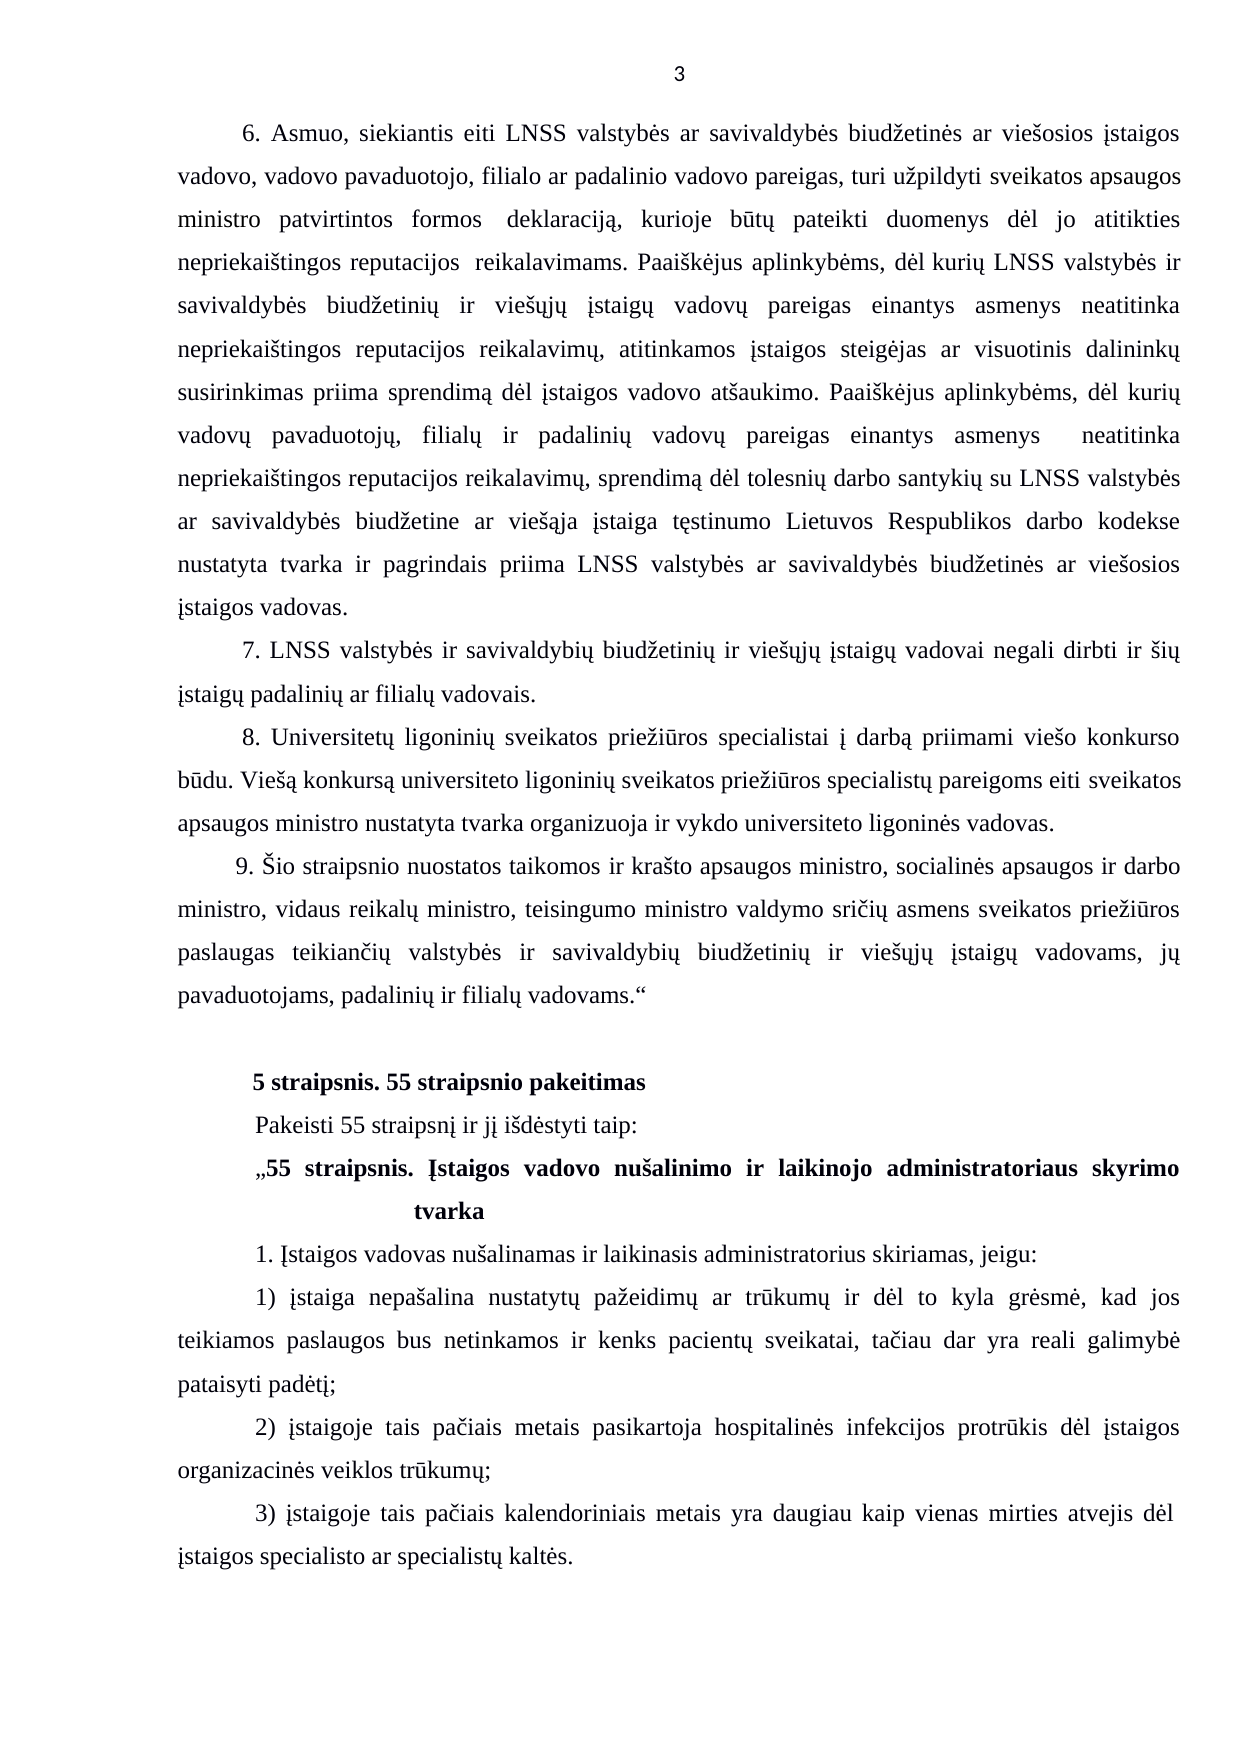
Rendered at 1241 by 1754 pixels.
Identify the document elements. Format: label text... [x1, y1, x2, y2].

text 6. Asmuo, siekiantis eiti LNSS valstybės ar savivaldybės biudžetinės ar viešosios įstaigos vadovo, vadovo pavaduotojo, filialo ar padalinio vadovo pareigas, turi užpildyti sveikatos apsaugos ministro patvirtintos formos deklaraciją, kurioje būtų pateikti duomenys dėl jo atitikties nepriekaištingos reputacijos reikalavimams. Paaiškėjus aplinkybėms, dėl kurių LNSS valstybės ir savivaldybės biudžetinių ir viešųjų įstaigų vadovų pareigas einantys asmenys neatitinka nepriekaištingos reputacijos reikalavimų, atitinkamos įstaigos steigėjas ar visuotinis dalininkų susirinkimas priima sprendimą dėl įstaigos vadovo atšaukimo. Paaiškėjus aplinkybėms, dėl kurių vadovų pavaduotojų, filialų ir padalinių vadovų pareigas einantys asmenys neatitinka nepriekaištingos reputacijos reikalavimų, sprendimą dėl tolesnių darbo santykių su LNSS valstybės ar savivaldybės biudžetine ar viešąja įstaiga tęstinumo Lietuvos Respublikos darbo kodekse nustatyta tvarka ir pagrindais priima LNSS valstybės ar savivaldybės biudžetinės ar viešosios įstaigos vadovas. [177, 118, 1181, 621]
text 8. Universitetų ligoninių sveikatos priežiūros specialistai į darbą priimami viešo konkurso būdu. Viešą konkursą universiteto ligoninių sveikatos priežiūros specialistų pareigoms eiti sveikatos apsaugos ministro nustatyta tvarka organizuoja ir vykdo universiteto ligoninės vadovas. [177, 722, 1181, 837]
text 9. Šio straipsnio nuostatos taikomos ir krašto apsaugos ministro, socialinės apsaugos ir darbo ministro, vidaus reikalų ministro, teisingumo ministro valdymo sričių asmens sveikatos priežiūros paslaugas teikiančių valstybės ir savivaldybių biudžetinių ir viešųjų įstaigų vadovams, jų pavaduotojams, padalinių ir filialų vadovams.“ [177, 851, 1181, 1009]
text 3) įstaigoje tais pačiais kalendoriniais metais yra daugiau kaip vienas mirties atvejis dėl įstaigos specialisto ar specialistų kaltės. [177, 1498, 1181, 1570]
text Pakeisti 55 straipsnį ir jį išdėstyti taip: [177, 1110, 1181, 1139]
text 2) įstaigoje tais pačiais metais pasikartoja hospitalinės infekcijos protrūkis dėl įstaigos organizacinės veiklos trūkumų; [177, 1412, 1181, 1484]
text 1. Įstaigos vadovas nušalinamas ir laikinasis administratorius skiriamas, jeigu: [177, 1239, 1181, 1268]
text 5 straipsnis. 55 straipsnio pakeitimas [177, 1067, 1181, 1096]
text 7. LNSS valstybės ir savivaldybių biudžetinių ir viešųjų įstaigų vadovai negali dirbti ir šių įstaigų padalinių ar filialų vadovais. [177, 636, 1181, 707]
text „55 straipsnis. Įstaigos vadovo nušalinimo ir laikinojo administratoriaus skyrimo tvarka [255, 1153, 1181, 1225]
text 1) įstaiga nepašalina nustatytų pažeidimų ar trūkumų ir dėl to kyla grėsmė, kad jos teikiamos paslaugos bus netinkamos ir kenks pacientų sveikatai, tačiau dar yra reali galimybė pataisyti padėtį; [177, 1282, 1181, 1397]
